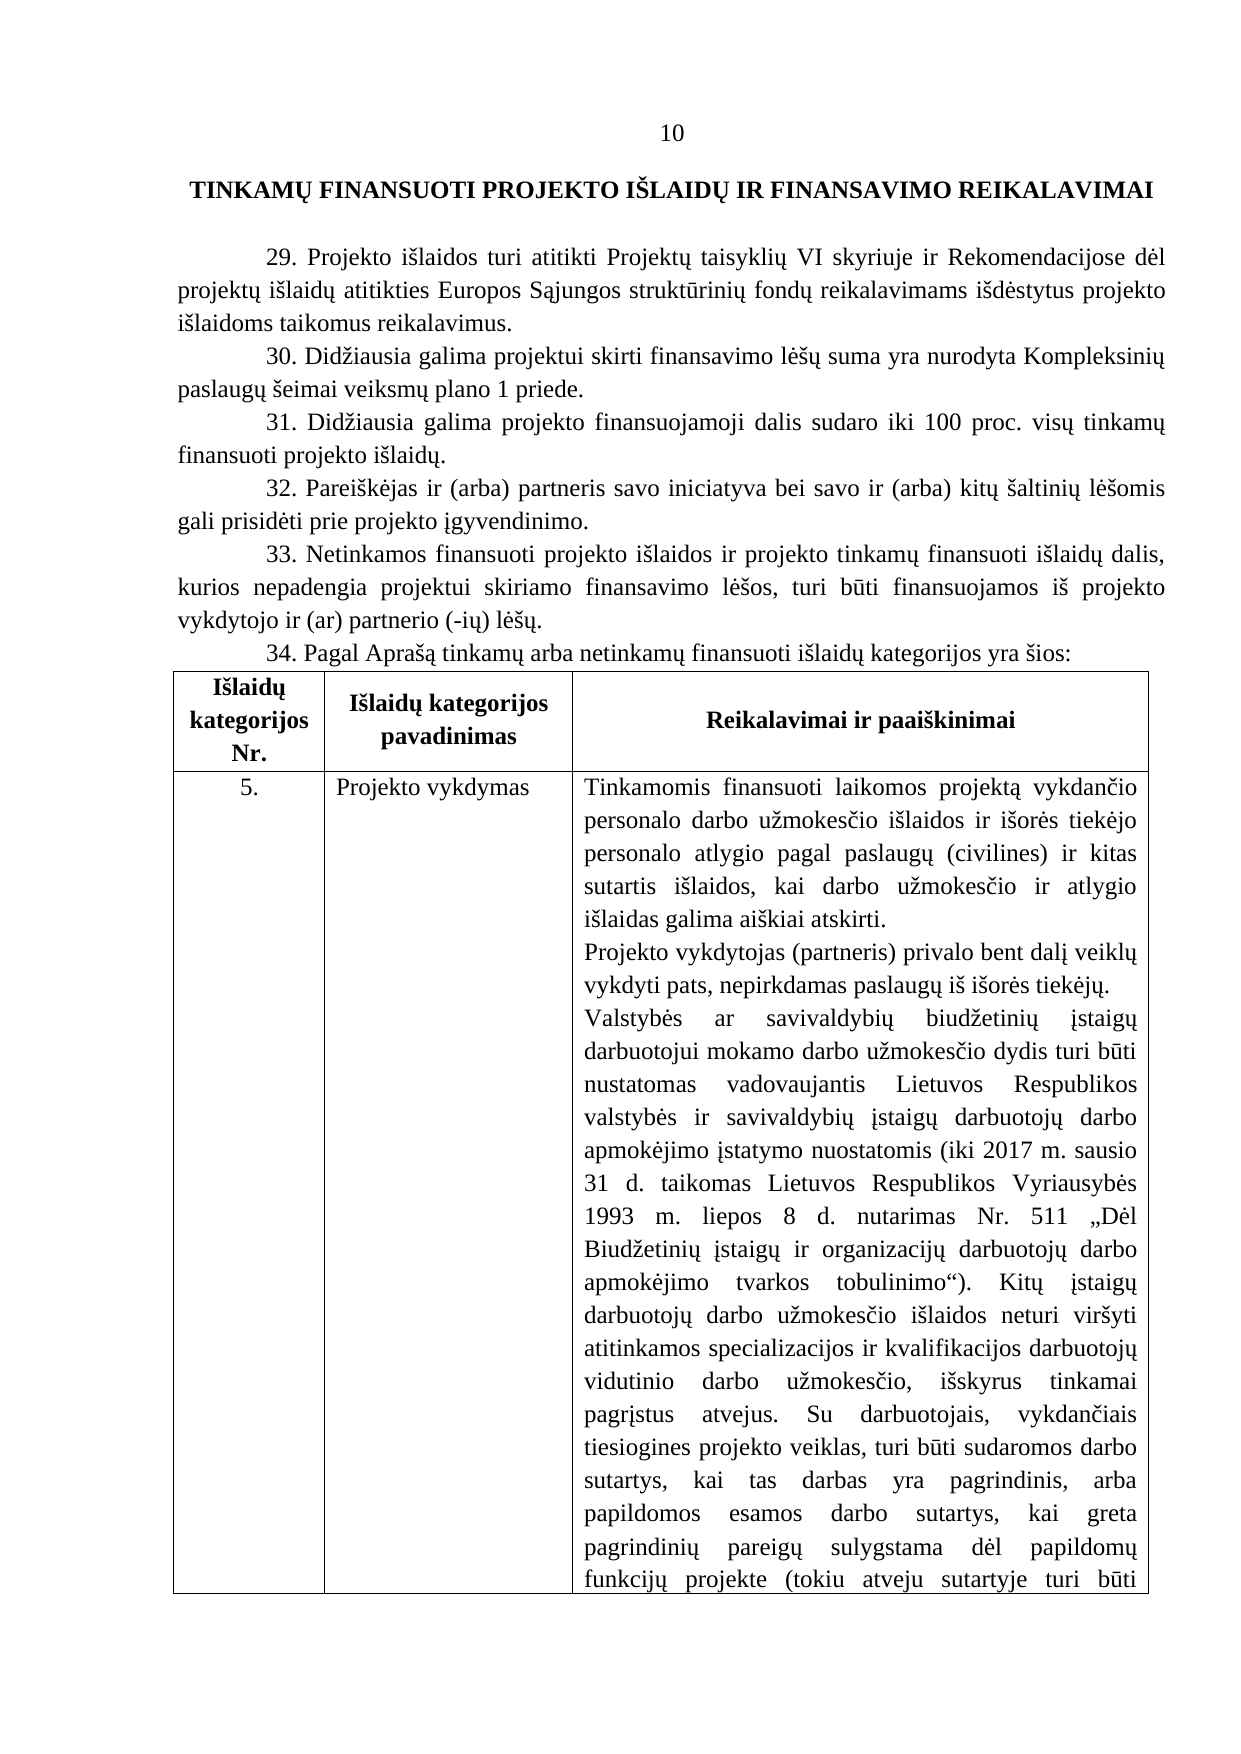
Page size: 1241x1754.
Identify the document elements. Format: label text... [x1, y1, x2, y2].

table_header Reikalavimai ir paaiškinimai [573, 672, 1148, 771]
text 31. Didžiausia galima projekto finansuojamoji dalis sudaro iki 100 proc. visų tinkamų finansuoti projekto išlaidų. [177, 407, 1166, 468]
table_cell 5. [174, 772, 324, 1593]
table_header Išlaidų kategorijos Nr. [174, 672, 324, 771]
table_cell Tinkamomis finansuoti laikomos projektą vykdančio personalo darbo užmokesčio išlaidos ir išorės tiekėjo personalo atlygio pagal paslaugų (civilines) ir kitas sutartis išlaidos, kai darbo užmokesčio ir atlygio išlaidas galima aiškiai atskirti. Projekto vykdytojas (partneris) privalo bent dalį veiklų vykdyti pats, nepirkdamas paslaugų iš išorės tiekėjų. Valstybės ar savivaldybių biudžetinių įstaigų darbuotojui mokamo darbo užmokesčio dydis turi būti nustatomas vadovaujantis Lietuvos Respublikos valstybės ir savivaldybių įstaigų darbuotojų darbo apmokėjimo įstatymo nuostatomis (iki 2017 m. sausio 31 d. taikomas Lietuvos Respublikos Vyriausybės 1993 m. liepos 8 d. nutarimas Nr. 511 „Dėl Biudžetinių įstaigų ir organizacijų darbuotojų darbo apmokėjimo tvarkos tobulinimo“). Kitų įstaigų darbuotojų darbo užmokesčio išlaidos neturi viršyti atitinkamos specializacijos ir kvalifikacijos darbuotojų vidutinio darbo užmokesčio, išskyrus tinkamai pagrįstus atvejus. Su darbuotojais, vykdančiais tiesiogines projekto veiklas, turi būti sudaromos darbo sutartys, kai tas darbas yra pagrindinis, arba papildomos esamos darbo sutartys, kai greta pagrindinių pareigų sulygstama dėl papildomų funkcijų projekte (tokiu atveju sutartyje turi būti [573, 772, 1148, 1593]
text 32. Pareiškėjas ir (arba) partneris savo iniciatyva bei savo ir (arba) kitų šaltinių lėšomis gali prisidėti prie projekto įgyvendinimo. [177, 473, 1166, 534]
text 34. Pagal Aprašą tinkamų arba netinkamų finansuoti išlaidų kategorijos yra šios: [177, 638, 1166, 667]
text 30. Didžiausia galima projektui skirti finansavimo lėšų suma yra nurodyta Kompleksinių paslaugų šeimai veiksmų plano 1 priede. [177, 341, 1166, 402]
table_cell Projekto vykdymas [325, 772, 572, 1593]
table_header Išlaidų kategorijos pavadinimas [325, 672, 572, 771]
text 33. Netinkamos finansuoti projekto išlaidos ir projekto tinkamų finansuoti išlaidų dalis, kurios nepadengia projektui skiriamo finansavimo lėšos, turi būti finansuojamos iš projekto vykdytojo ir (ar) partnerio (-ių) lėšų. [177, 539, 1166, 634]
text TINKAMŲ FINANSUOTI PROJEKTO IŠLAIDŲ IR FINANSAVIMO REIKALAVIMAI [177, 176, 1166, 204]
text 29. Projekto išlaidos turi atitikti Projektų taisyklių VI skyriuje ir Rekomendacijose dėl projektų išlaidų atitikties Europos Sąjungos struktūrinių fondų reikalavimams išdėstytus projekto išlaidoms taikomus reikalavimus. [177, 242, 1166, 336]
